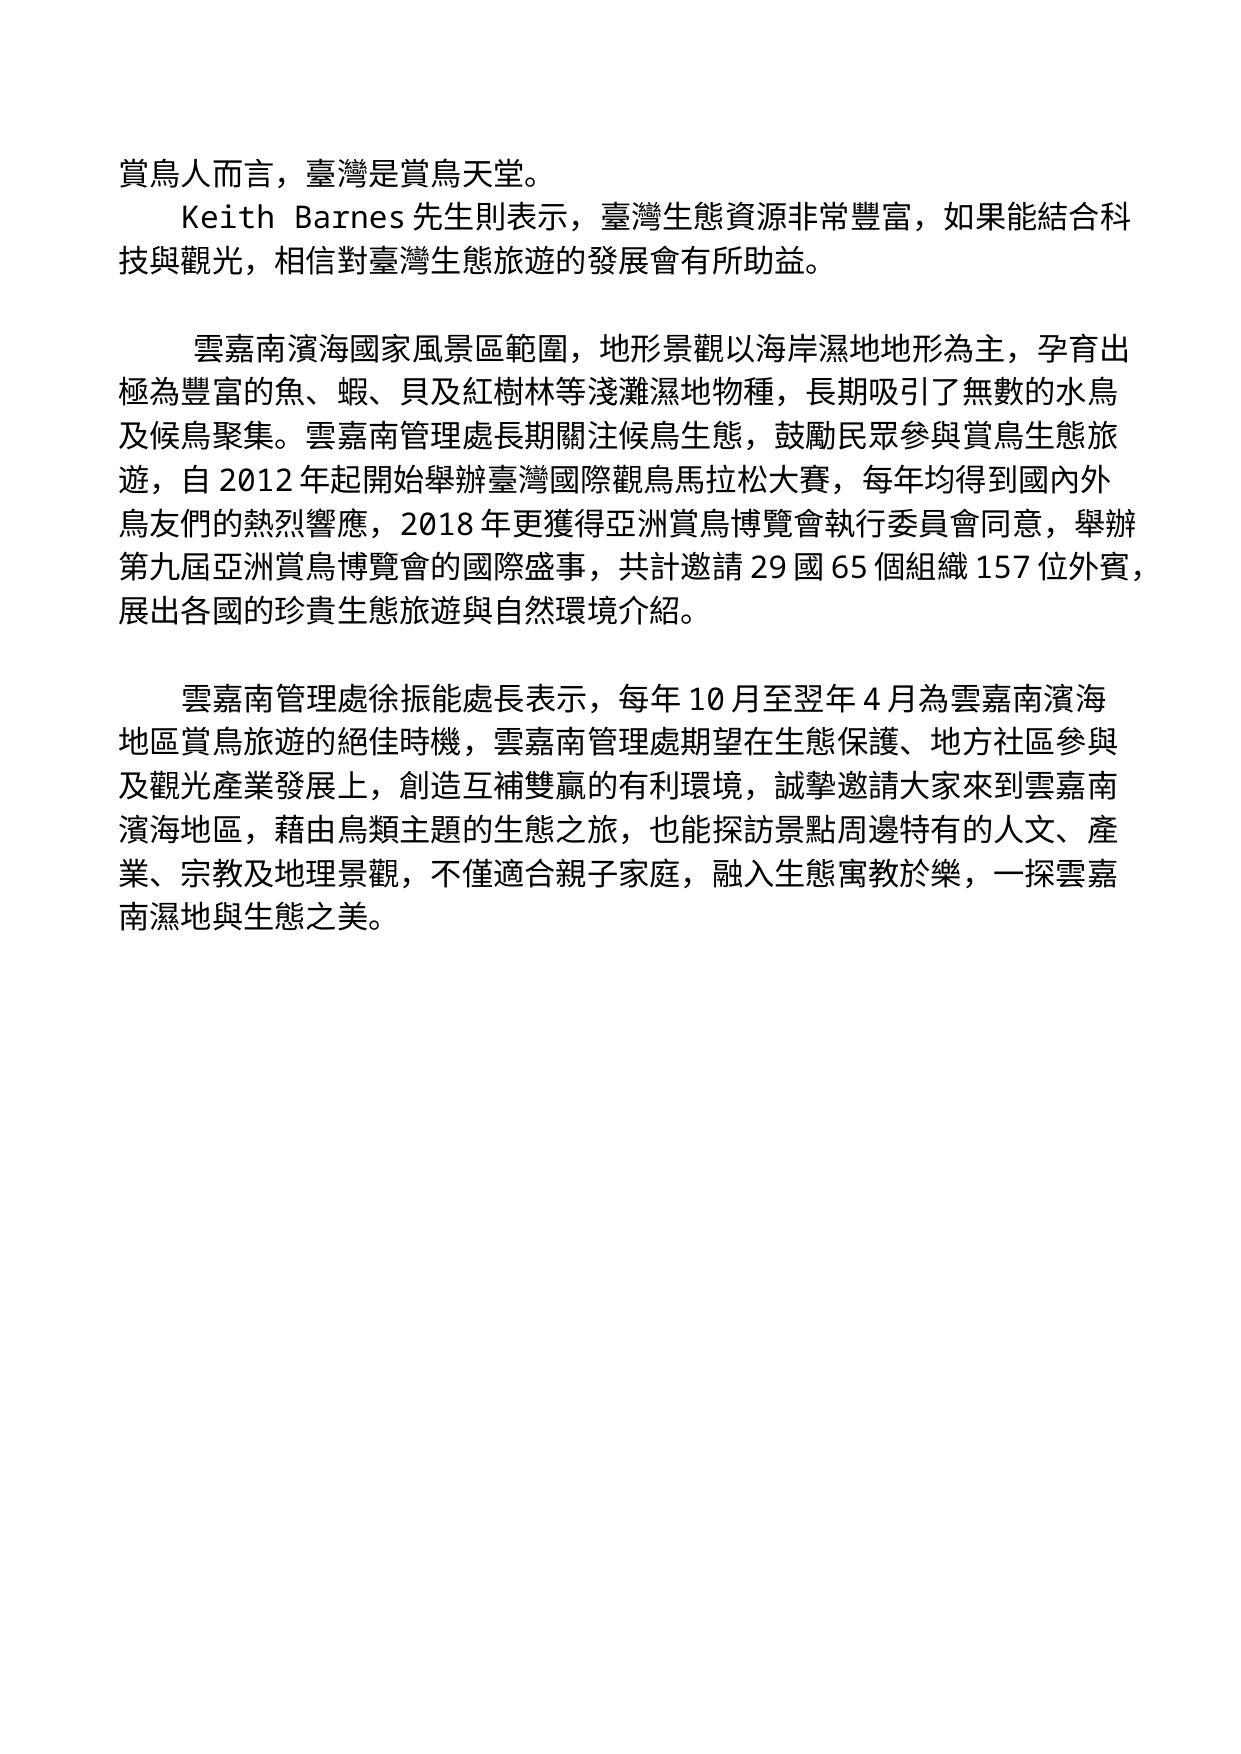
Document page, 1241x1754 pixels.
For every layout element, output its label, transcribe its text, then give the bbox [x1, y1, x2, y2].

text Keith Barnes先生則表示，臺灣生態資源非常豐富，如果能結合科技與觀光，相信對臺灣生態旅遊的發展會有所助益。 [118, 194, 1137, 281]
text 雲嘉南濱海國家風景區範圍，地形景觀以海岸濕地地形為主，孕育出極為豐富的魚、蝦、貝及紅樹林等淺灘濕地物種，長期吸引了無數的水鳥及候鳥聚集。雲嘉南管理處長期關注候鳥生態，鼓勵民眾參與賞鳥生態旅遊，自2012年起開始舉辦臺灣國際觀鳥馬拉松大賽，每年均得到國內外鳥友們的熱烈響應，2018年更獲得亞洲賞鳥博覽會執行委員會同意，舉辦第九屆亞洲賞鳥博覽會的國際盛事，共計邀請29國65個組織157位外賓，展出各國的珍貴生態旅遊與自然環境介紹。 [118, 325, 1137, 631]
text 賞鳥人而言，臺灣是賞鳥天堂。 [118, 150, 1137, 194]
text 雲嘉南管理處徐振能處長表示，每年10月至翌年4月為雲嘉南濱海地區賞鳥旅遊的絕佳時機，雲嘉南管理處期望在生態保護、地方社區參與及觀光產業發展上，創造互補雙贏的有利環境，誠摰邀請大家來到雲嘉南濱海地區，藉由鳥類主題的生態之旅，也能探訪景點周邊特有的人文、產業、宗教及地理景觀，不僅適合親子家庭，融入生態寓教於樂，一探雲嘉南濕地與生態之美。 [118, 675, 1137, 937]
